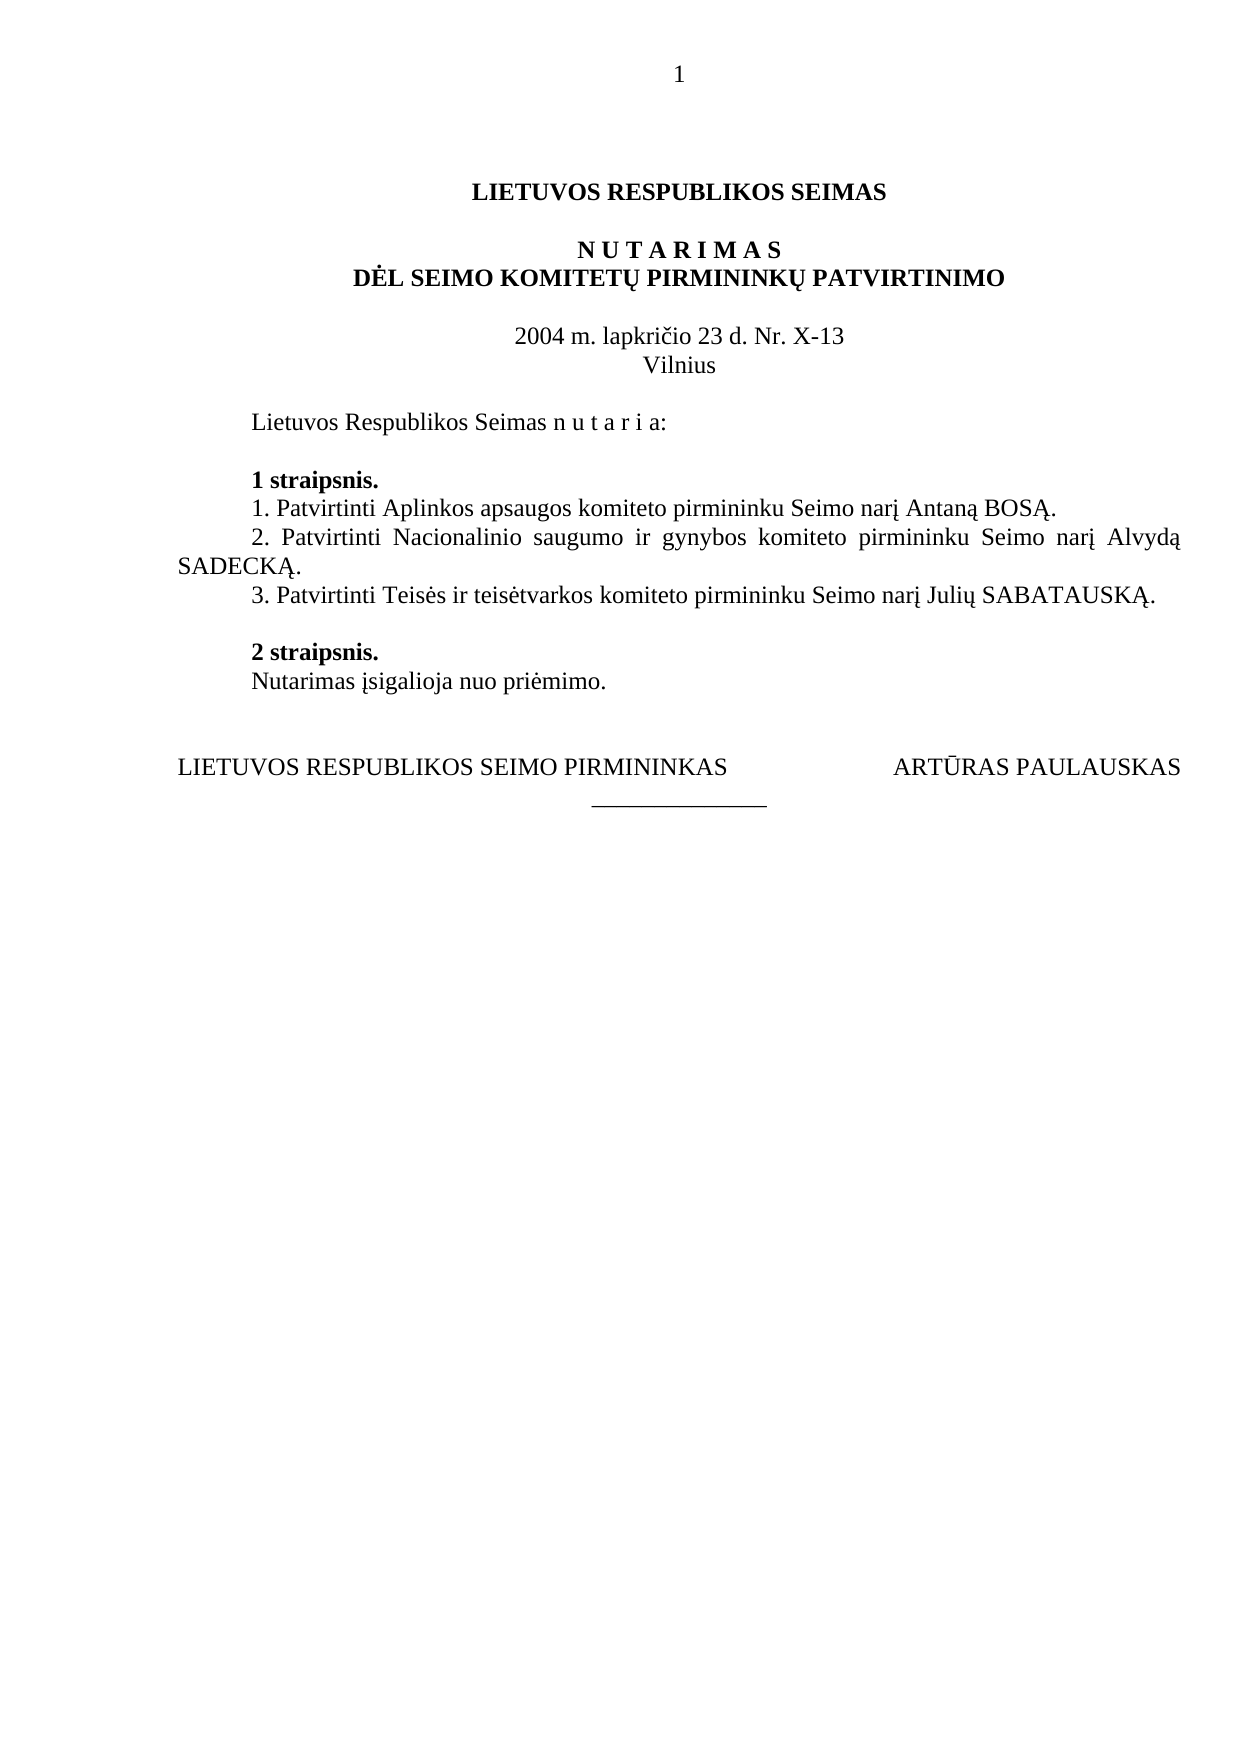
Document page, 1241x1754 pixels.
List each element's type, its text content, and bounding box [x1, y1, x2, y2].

text DĖL SEIMO KOMITETŲ PIRMININKŲ PATVIRTINIMO [177, 263, 1181, 292]
text LIETUVOS RESPUBLIKOS SEIMO PIRMININKAS ARTŪRAS PAULAUSKAS [177, 752, 1181, 781]
text Vilnius [177, 350, 1181, 378]
text 1. Patvirtinti Aplinkos apsaugos komiteto pirmininku Seimo narį Antaną BOSĄ. [177, 493, 1181, 522]
text 2. Patvirtinti Nacionalinio saugumo ir gynybos komiteto pirmininku Seimo narį Alvydą SADECKĄ. [177, 522, 1181, 580]
text Nutarimas įsigalioja nuo priėmimo. [177, 666, 1181, 695]
text 2004 m. lapkričio 23 d. Nr. X-13 [177, 321, 1181, 350]
text 3. Patvirtinti Teisės ir teisėtvarkos komiteto pirmininku Seimo narį Julių SABATAUSKĄ. [177, 580, 1181, 608]
text ______________ [177, 781, 1181, 810]
text 1 straipsnis. [177, 465, 1181, 493]
text Lietuvos Respublikos Seimas nutaria: [177, 407, 1181, 436]
text N U T A R I M A S [177, 235, 1181, 263]
text 2 straipsnis. [177, 637, 1181, 666]
text LIETUVOS RESPUBLIKOS SEIMAS [177, 177, 1181, 206]
